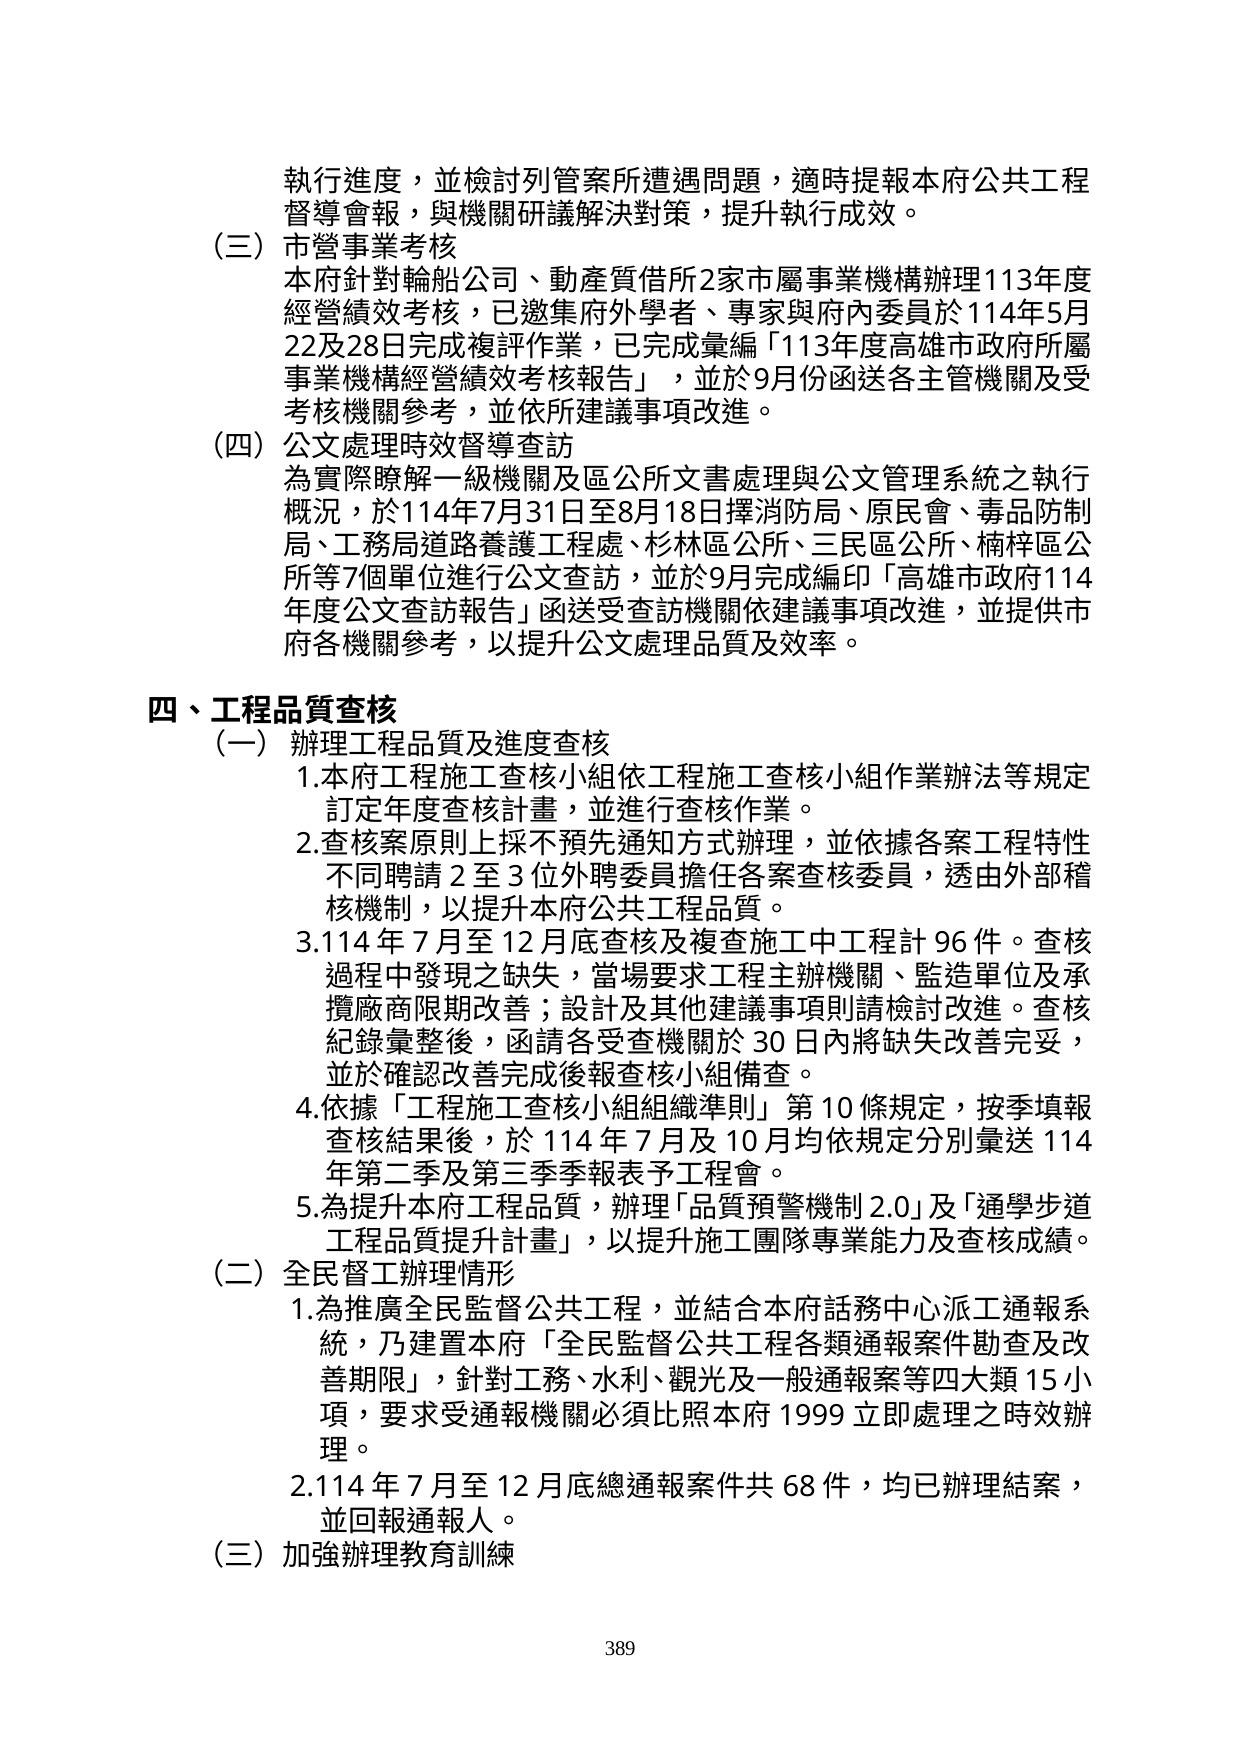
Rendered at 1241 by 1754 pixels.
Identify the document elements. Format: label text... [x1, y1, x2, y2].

text 四、工程品質查核 [148, 694, 1092, 728]
text 2.查核案原則上採不預先通知方式辦理，並依據各案工程特性不同聘請2至3位外聘委員擔任各案查核委員，透由外部稽核機制，以提升本府公共工程品質。 [295, 827, 1092, 926]
text 執行進度，並檢討列管案所遭遇問題，適時提報本府公共工程督導會報，與機關研議解決對策，提升執行成效。 [283, 164, 1092, 231]
list 辦理工程品質及進度查核 [198, 728, 1092, 761]
text （二）全民督工辦理情形 [195, 1258, 1092, 1291]
text 5.為提升本府工程品質，辦理「品質預警機制2.0」及「通學步道工程品質提升計畫」，以提升施工團隊專業能力及查核成績。 [295, 1191, 1092, 1258]
text （四）公文處理時效督導查訪 [195, 429, 1092, 463]
text 4.依據「工程施工查核小組組織準則」第10條規定，按季填報查核結果後，於114年7月及10月均依規定分別彙送114年第二季及第三季季報表予工程會。 [295, 1092, 1092, 1191]
text （三）市營事業考核 [195, 231, 1092, 264]
text 1.為推廣全民監督公共工程，並結合本府話務中心派工通報系統，乃建置本府「全民監督公共工程各類通報案件勘查及改善期限」，針對工務、水利、觀光及一般通報案等四大類15小項，要求受通報機關必須比照本府1999立即處理之時效辦理。 [289, 1291, 1092, 1468]
text 1.本府工程施工查核小組依工程施工查核小組作業辦法等規定訂定年度查核計畫，並進行查核作業。 [295, 761, 1092, 827]
text 2.114年7月至12月底總通報案件共68件，均已辦理結案，並回報通報人。 [289, 1468, 1092, 1539]
text 3.114年7月至12月底查核及複查施工中工程計96件。查核過程中發現之缺失，當場要求工程主辦機關、監造單位及承攬廠商限期改善；設計及其他建議事項則請檢討改進。查核紀錄彙整後，函請各受查機關於30日內將缺失改善完妥，並於確認改善完成後報查核小組備查。 [295, 926, 1092, 1092]
text （三）加強辦理教育訓練 [195, 1539, 1092, 1572]
text 為實際瞭解一級機關及區公所文書處理與公文管理系統之執行概況，於114年7月31日至8月18日擇消防局、原民會、毒品防制局、工務局道路養護工程處、杉林區公所、三民區公所、楠梓區公所等7個單位進行公文查訪，並於9月完成編印「高雄市政府114年度公文查訪報告」函送受查訪機關依建議事項改進，並提供市府各機關參考，以提升公文處理品質及效率。 [283, 463, 1092, 661]
text 本府針對輪船公司、動產質借所2家市屬事業機構辦理113年度經營績效考核，已邀集府外學者、專家與府內委員於114年5月22及28日完成複評作業，已完成彙編「113年度高雄市政府所屬事業機構經營績效考核報告」，並於9月份函送各主管機關及受考核機關參考，並依所建議事項改進。 [283, 264, 1092, 429]
